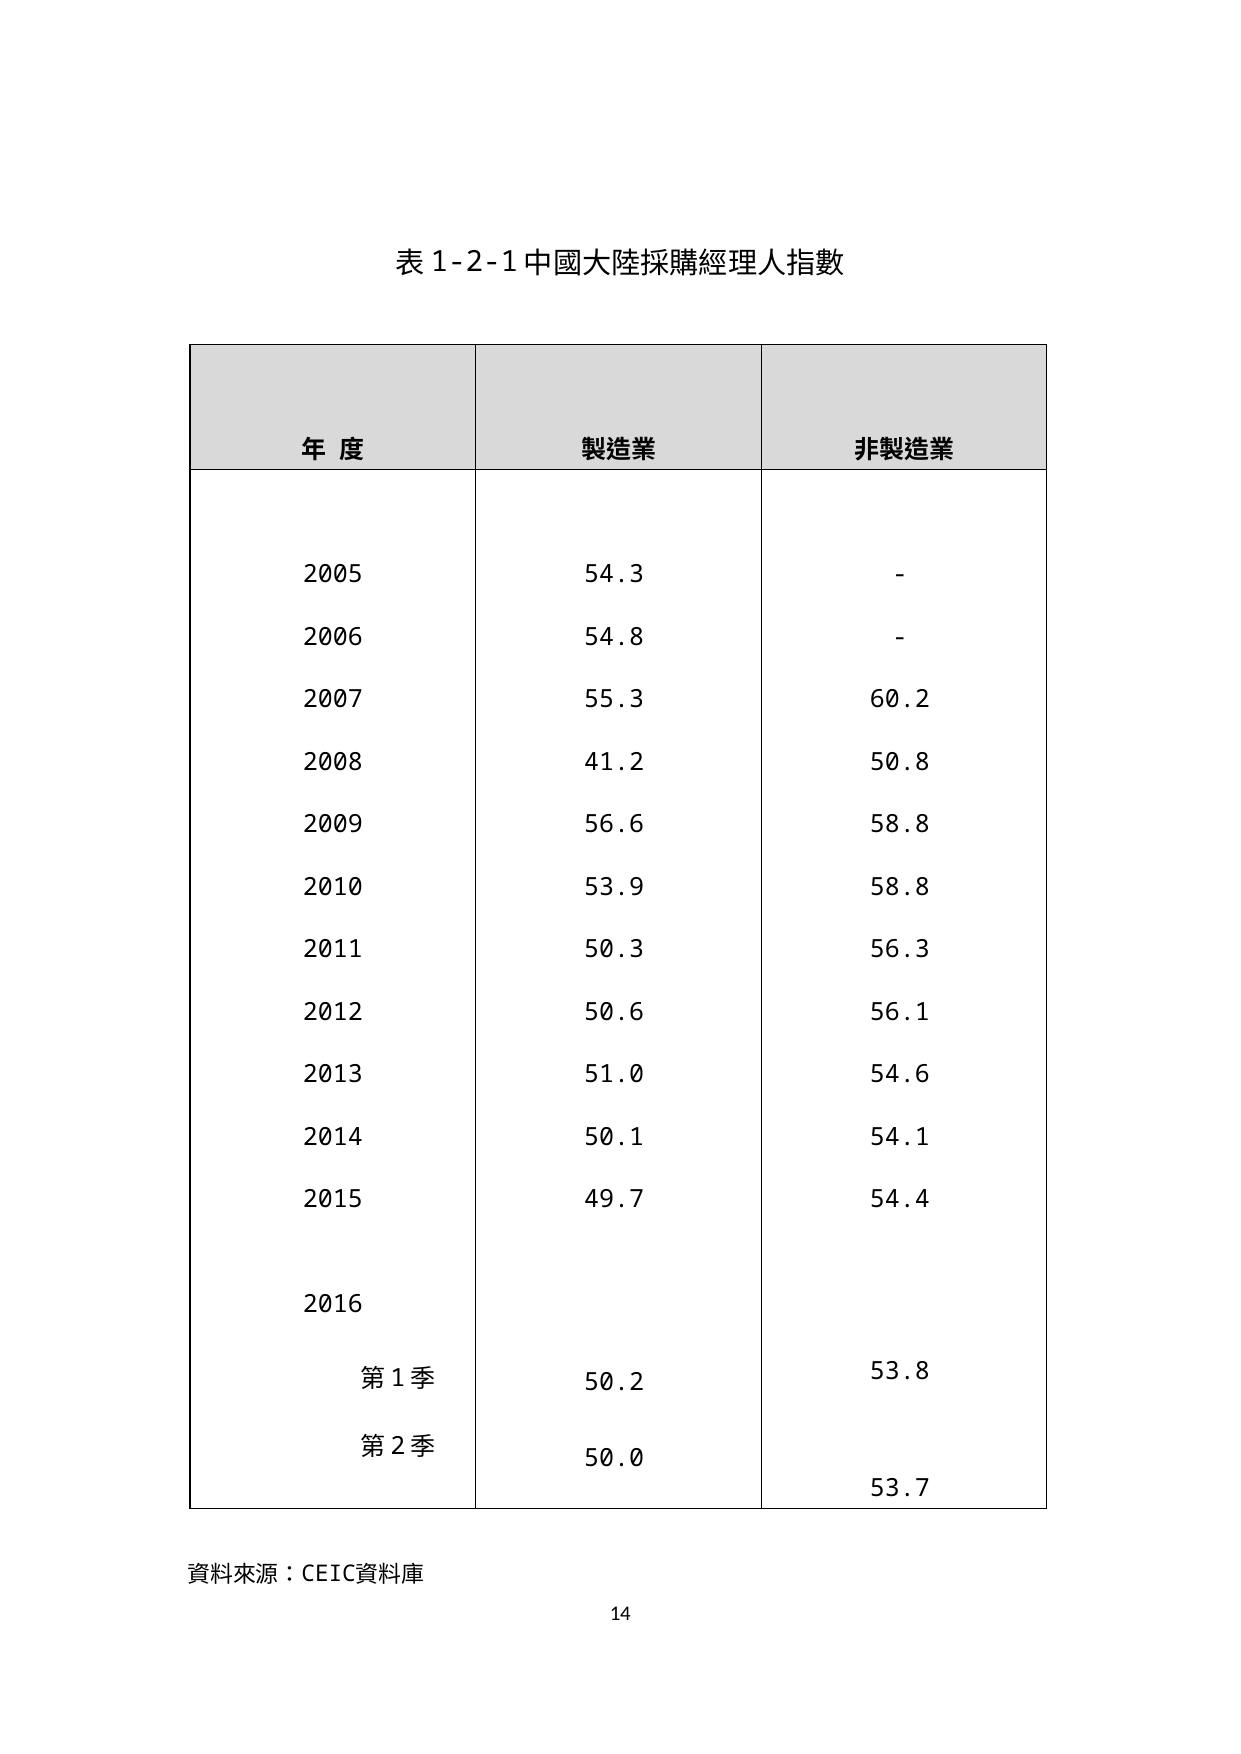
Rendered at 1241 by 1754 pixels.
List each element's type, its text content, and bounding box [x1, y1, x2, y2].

table_cell 50.1 [476, 1094, 761, 1156]
table_cell 58.8 [762, 781, 1046, 844]
table_cell 49.7 [476, 1156, 761, 1219]
table_cell 54.1 [762, 1094, 1046, 1156]
table_cell 2009 [191, 781, 475, 844]
table_cell 54.6 [762, 1031, 1046, 1094]
table_cell 2006 [191, 594, 475, 656]
table_cell 56.6 [476, 781, 761, 844]
table_cell 50.3 [476, 906, 761, 969]
table_cell 51.0 [476, 1031, 761, 1094]
table_header 製造業 [476, 345, 761, 469]
table_header 年 度 [191, 345, 475, 469]
table_cell 50.6 [476, 969, 761, 1031]
table_cell 54.4 [762, 1156, 1046, 1219]
table_cell - [762, 470, 1046, 594]
table_cell - [762, 594, 1046, 656]
table_cell 54.3 [476, 470, 761, 594]
table_cell 54.8 [476, 594, 761, 656]
table_cell 2012 [191, 969, 475, 1031]
table_cell 2016 第1季 第2季 [191, 1219, 475, 1508]
table_cell 56.1 [762, 969, 1046, 1031]
text 表1-2-1中國大陸採購經理人指數 [187, 219, 1053, 281]
table_cell 2010 [191, 844, 475, 906]
table_cell 50.8 [762, 719, 1046, 781]
table_cell 2015 [191, 1156, 475, 1219]
table_cell 41.2 [476, 719, 761, 781]
table_cell 2011 [191, 906, 475, 969]
table_cell 2008 [191, 719, 475, 781]
table_cell 2014 [191, 1094, 475, 1156]
table_cell 55.3 [476, 656, 761, 719]
table_cell 53.9 [476, 844, 761, 906]
table_cell 2007 [191, 656, 475, 719]
table_cell 56.3 [762, 906, 1046, 969]
table_cell 50.2 50.0 [476, 1219, 761, 1508]
table_cell 58.8 [762, 844, 1046, 906]
text 資料來源：CEIC資料庫 [187, 1531, 1053, 1594]
table_cell 60.2 [762, 656, 1046, 719]
table_cell 2005 [191, 470, 475, 594]
table_cell 2013 [191, 1031, 475, 1094]
table_header 非製造業 [762, 345, 1046, 469]
table_cell 53.8 53.7 [762, 1219, 1046, 1508]
